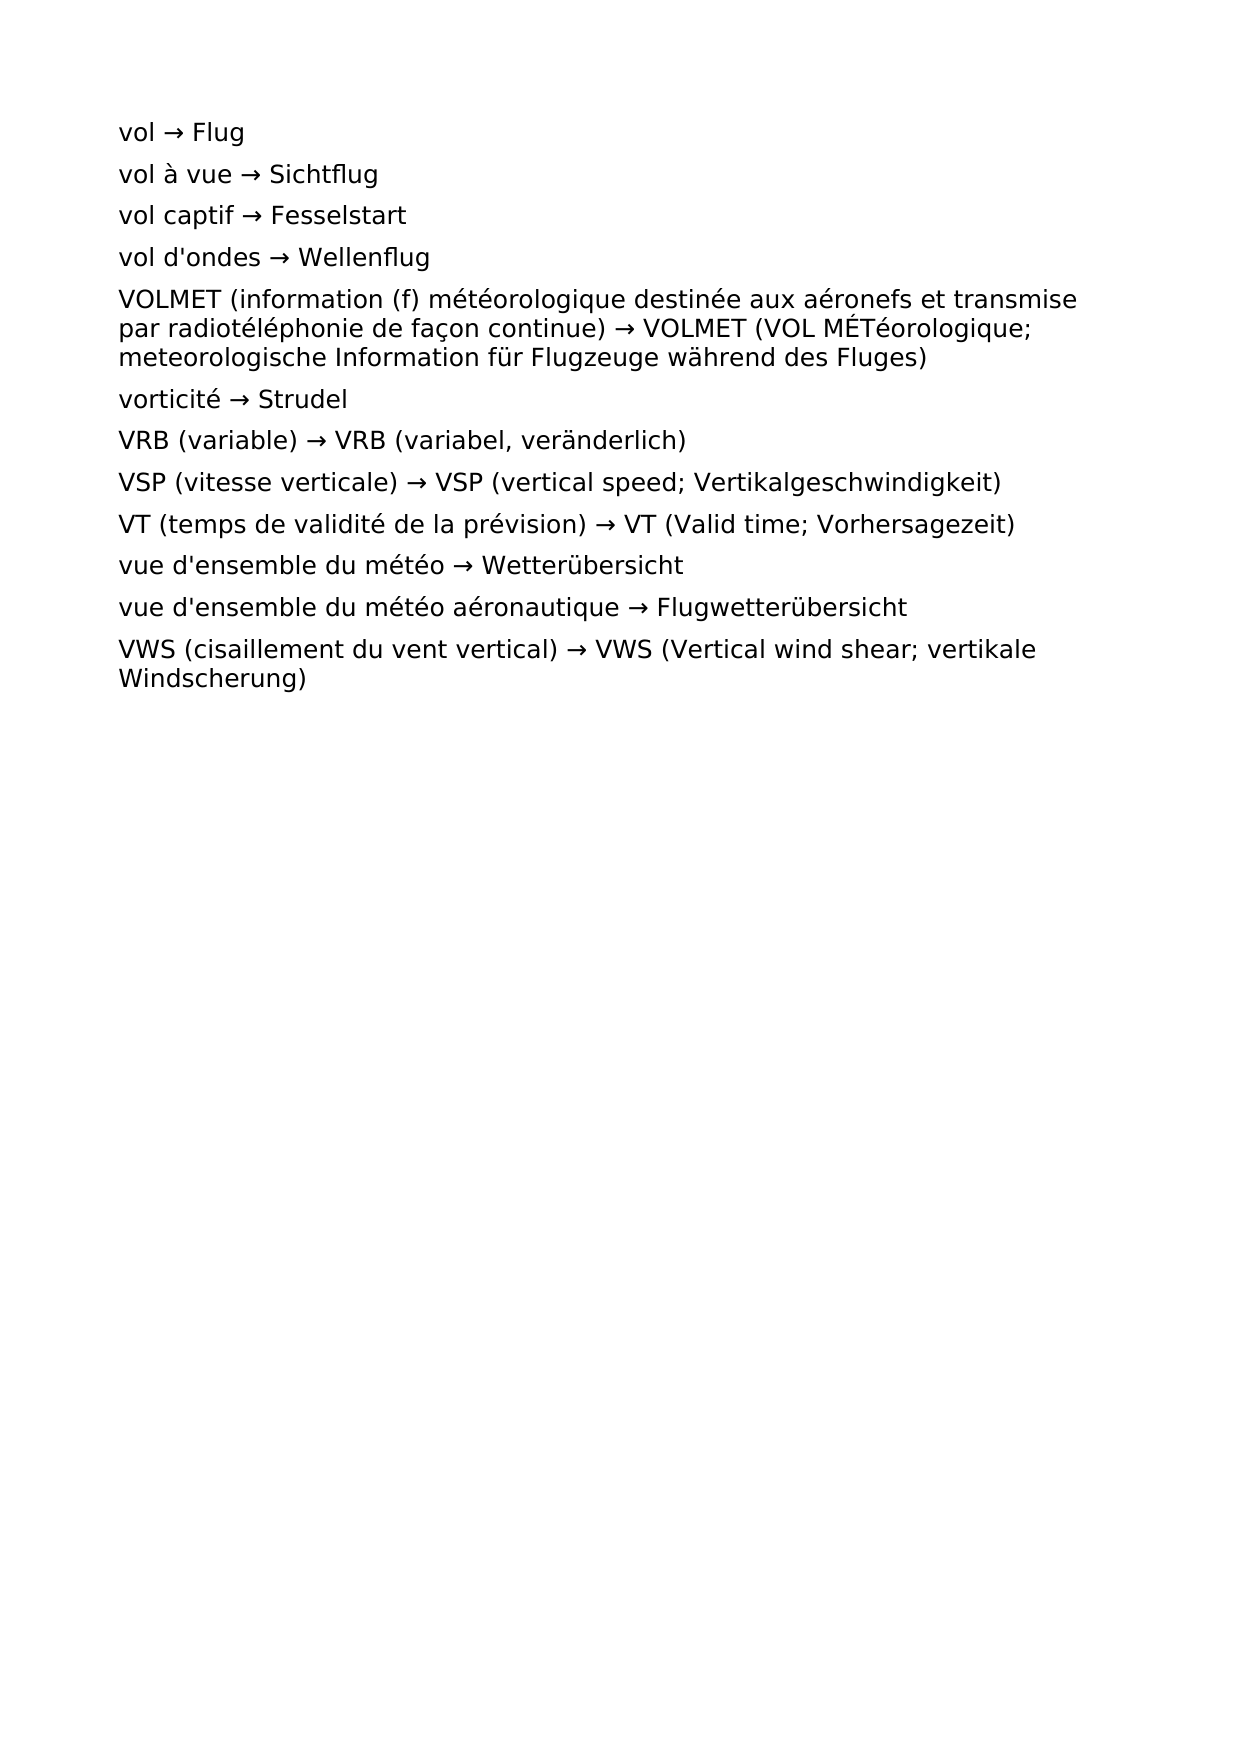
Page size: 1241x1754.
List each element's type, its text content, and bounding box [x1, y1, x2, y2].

text vue d'ensemble du météo → Wetterübersicht [118, 551, 1122, 581]
text vol à vue → Sichtflug [118, 160, 1122, 189]
text vol d'ondes → Wellenflug [118, 243, 1122, 272]
text VSP (vitesse verticale) → VSP (vertical speed; Vertikalgeschwindigkeit) [118, 468, 1122, 497]
text vol captif → Fesselstart [118, 201, 1122, 231]
text VRB (variable) → VRB (variabel, veränderlich) [118, 426, 1122, 456]
text VOLMET (information (f) météorologique destinée aux aéronefs et transmise par radiotéléphonie de façon continue) → VOLMET (VOL MÉTéorologique; meteorologische Information für Flugzeuge während des Fluges) [118, 285, 1122, 372]
text vue d'ensemble du météo aéronautique → Flugwetterübersicht [118, 593, 1122, 622]
text VWS (cisaillement du vent vertical) → VWS (Vertical wind shear; vertikale Windscherung) [118, 635, 1122, 693]
text vol → Flug [118, 118, 1122, 147]
text vorticité → Strudel [118, 385, 1122, 414]
text VT (temps de validité de la prévision) → VT (Valid time; Vorhersagezeit) [118, 510, 1122, 539]
